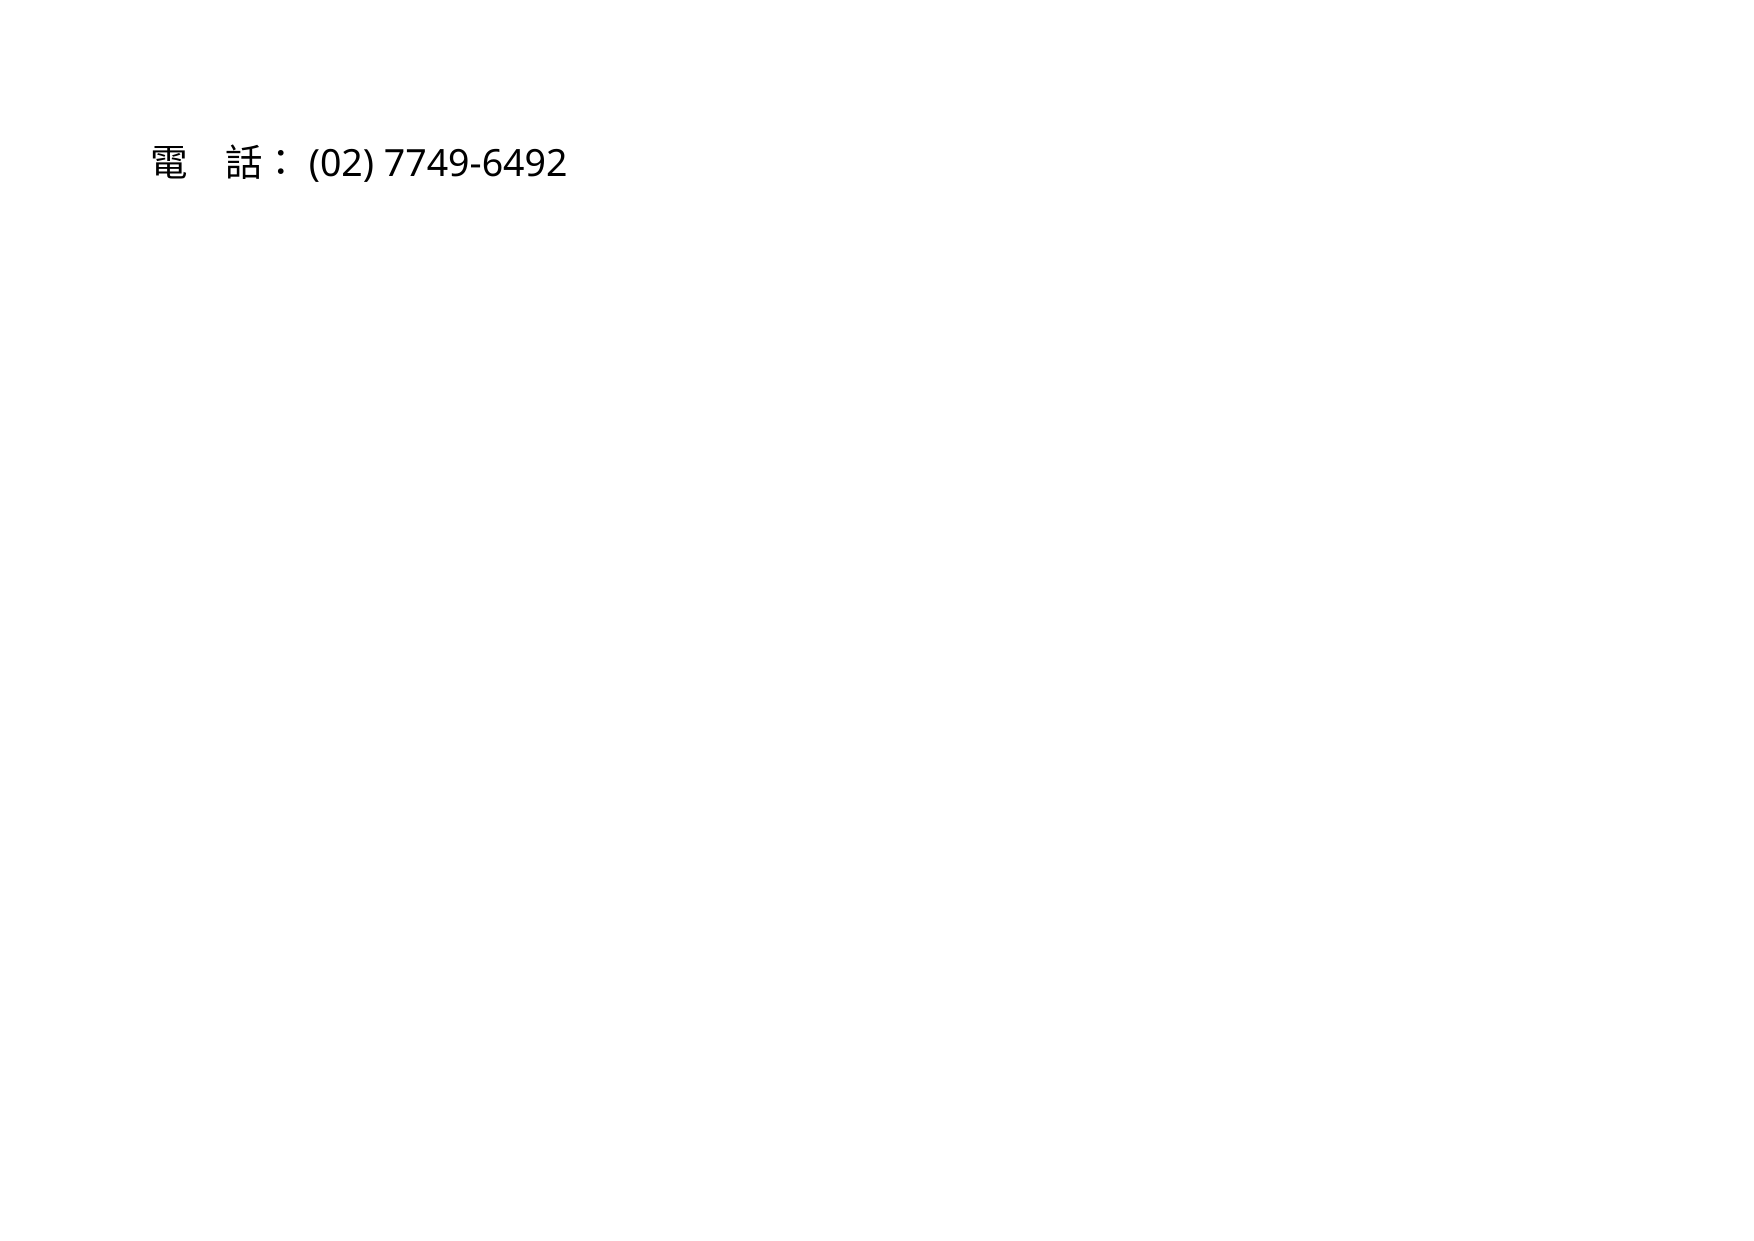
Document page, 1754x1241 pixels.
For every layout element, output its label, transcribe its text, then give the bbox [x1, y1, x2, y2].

text 電 話： (02) 7749-6492 [150, 133, 1604, 187]
